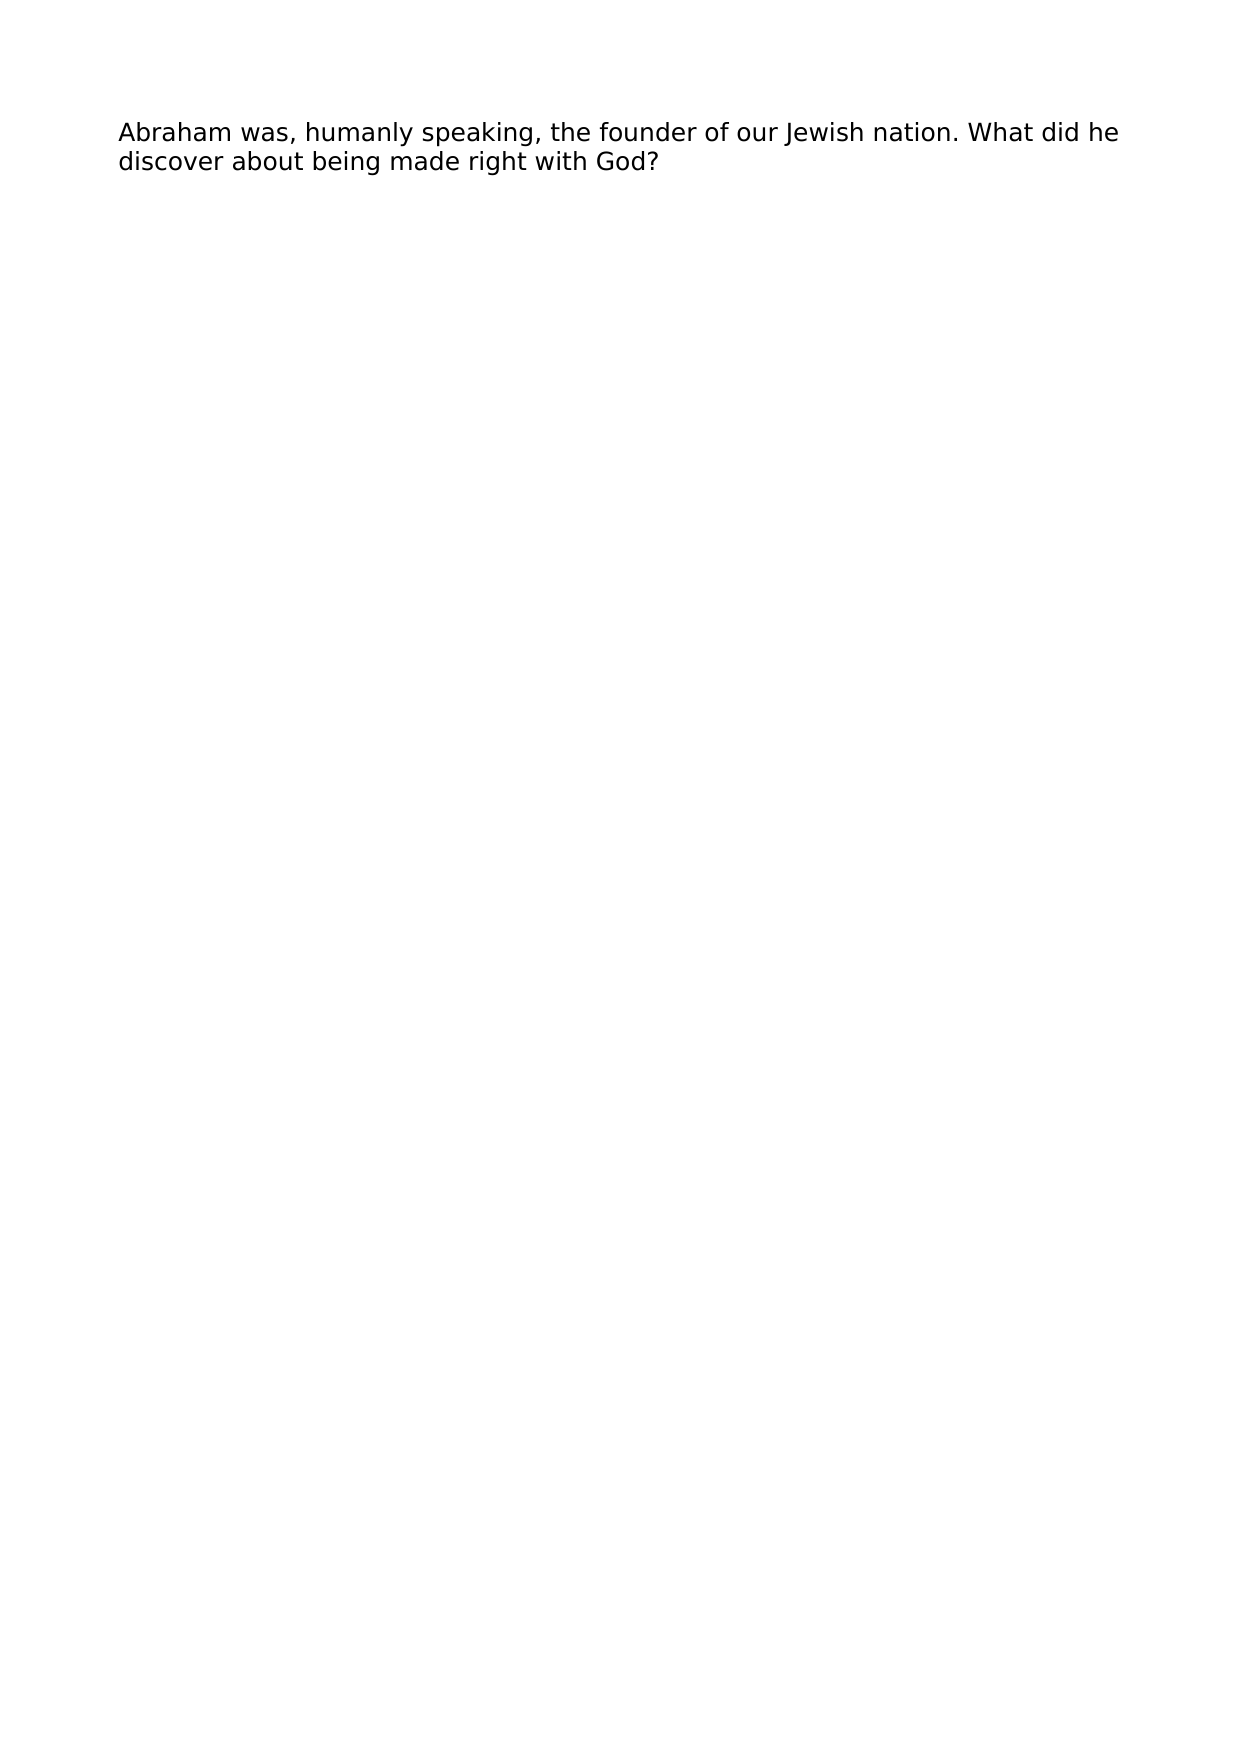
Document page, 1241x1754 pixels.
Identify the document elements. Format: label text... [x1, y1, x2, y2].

text Abraham was, humanly speaking, the founder of our Jewish nation. What did he discover about being made right with God? [118, 118, 1122, 176]
